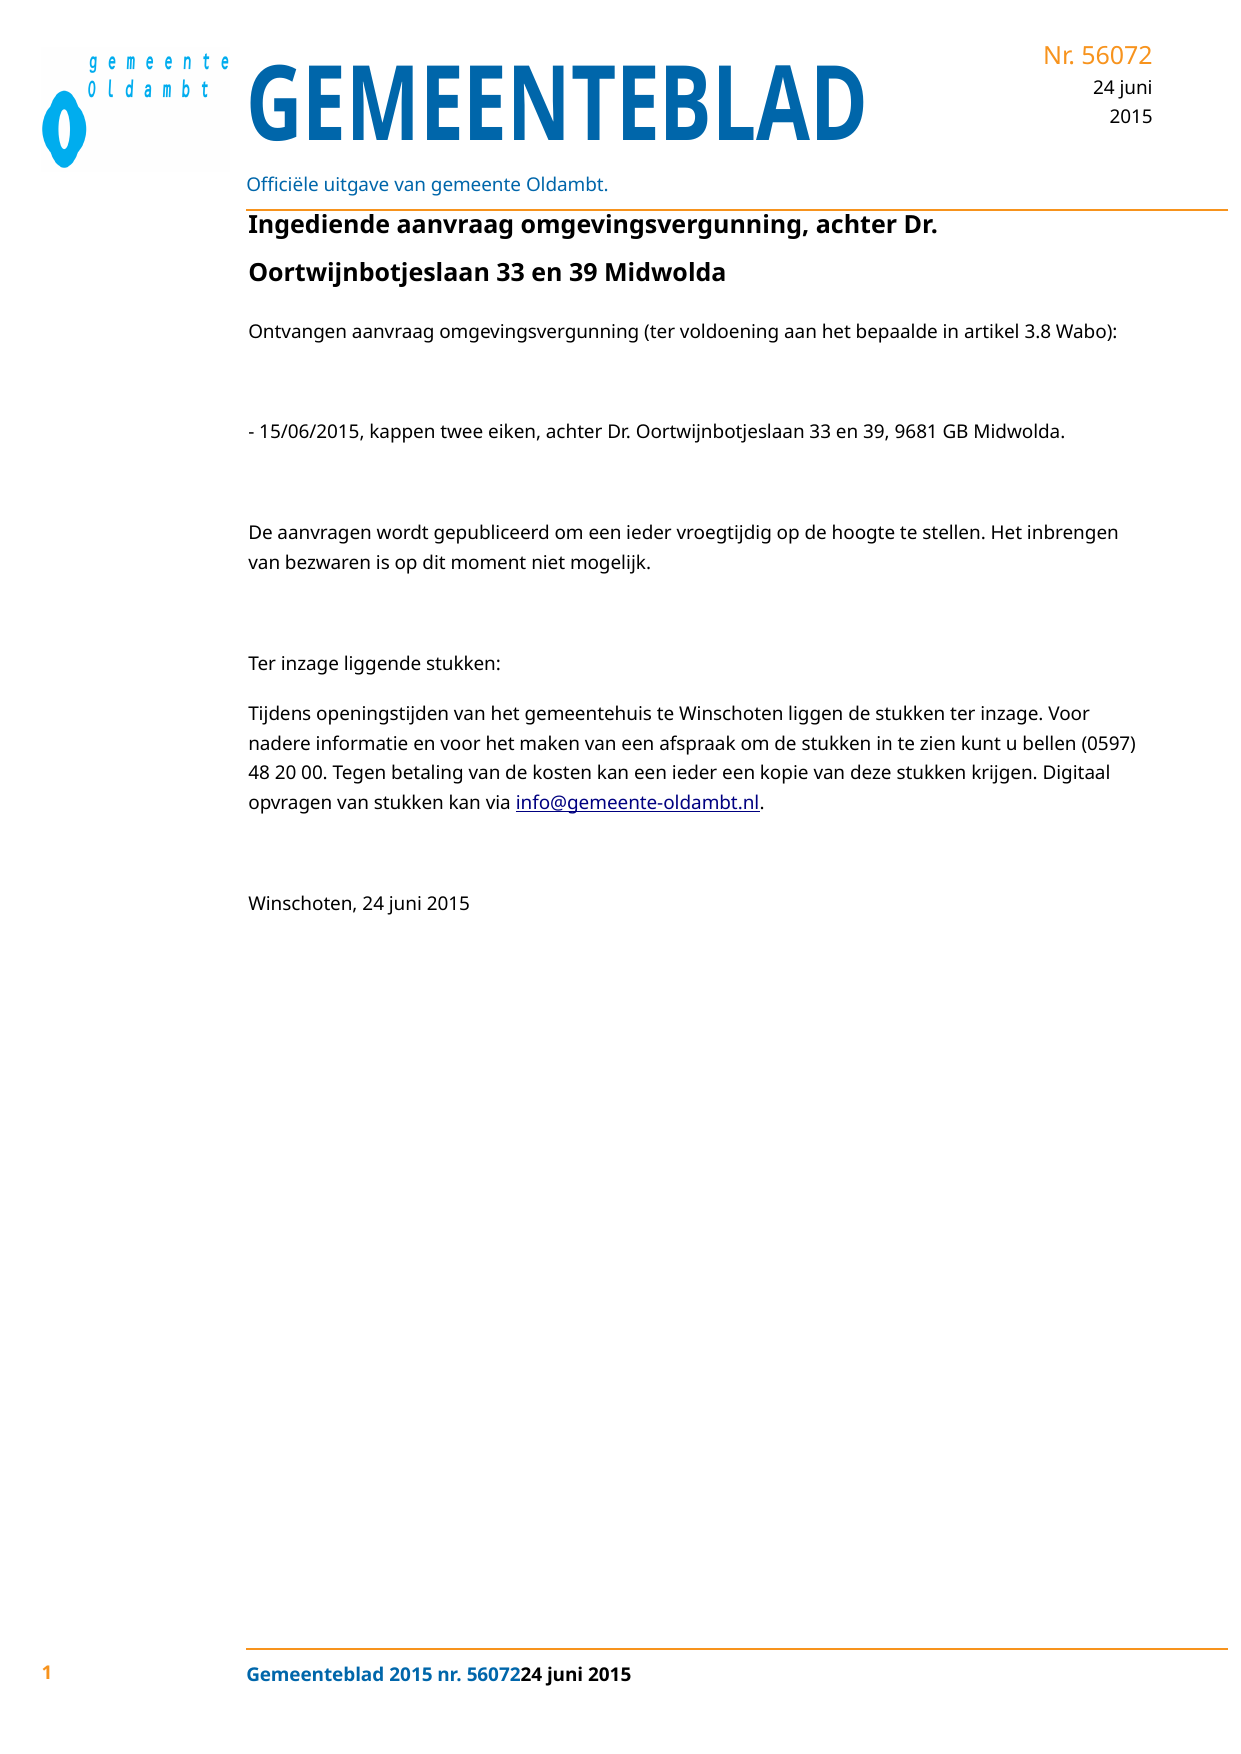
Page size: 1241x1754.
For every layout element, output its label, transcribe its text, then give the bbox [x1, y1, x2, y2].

text Tijdens openingstijden van het gemeentehuis te Winschoten liggen de stukken ter inzage. Voor nadere informatie en voor het maken van een afspraak om de stukken in te zien kunt u bellen (0597) 48 20 00. Tegen betaling van de kosten kan een ieder een kopie van deze stukken krijgen. Digitaal opvragen van stukken kan via info@gemeente-oldambt.nl. [248, 700, 1152, 815]
text Winschoten, 24 juni 2015 [248, 890, 1152, 916]
text Ontvangen aanvraag omgevingsvergunning (ter voldoening aan het bepaalde in artikel 3.8 Wabo): [248, 318, 1152, 344]
picture [41, 47, 231, 172]
text Ingediende aanvraag omgevingsvergunning, achter Dr. Oortwijnbotjeslaan 33 en 39 Midwolda [248, 211, 1152, 288]
text Ter inzage liggende stukken: [248, 650, 1152, 676]
text De aanvragen wordt gepubliceerd om een ieder vroegtijdig op de hoogte te stellen. Het inbrengen van bezwaren is op dit moment niet mogelijk. [248, 519, 1152, 575]
text - 15/06/2015, kappen twee eiken, achter Dr. Oortwijnbotjeslaan 33 en 39, 9681 GB Midwolda. [248, 419, 1152, 444]
